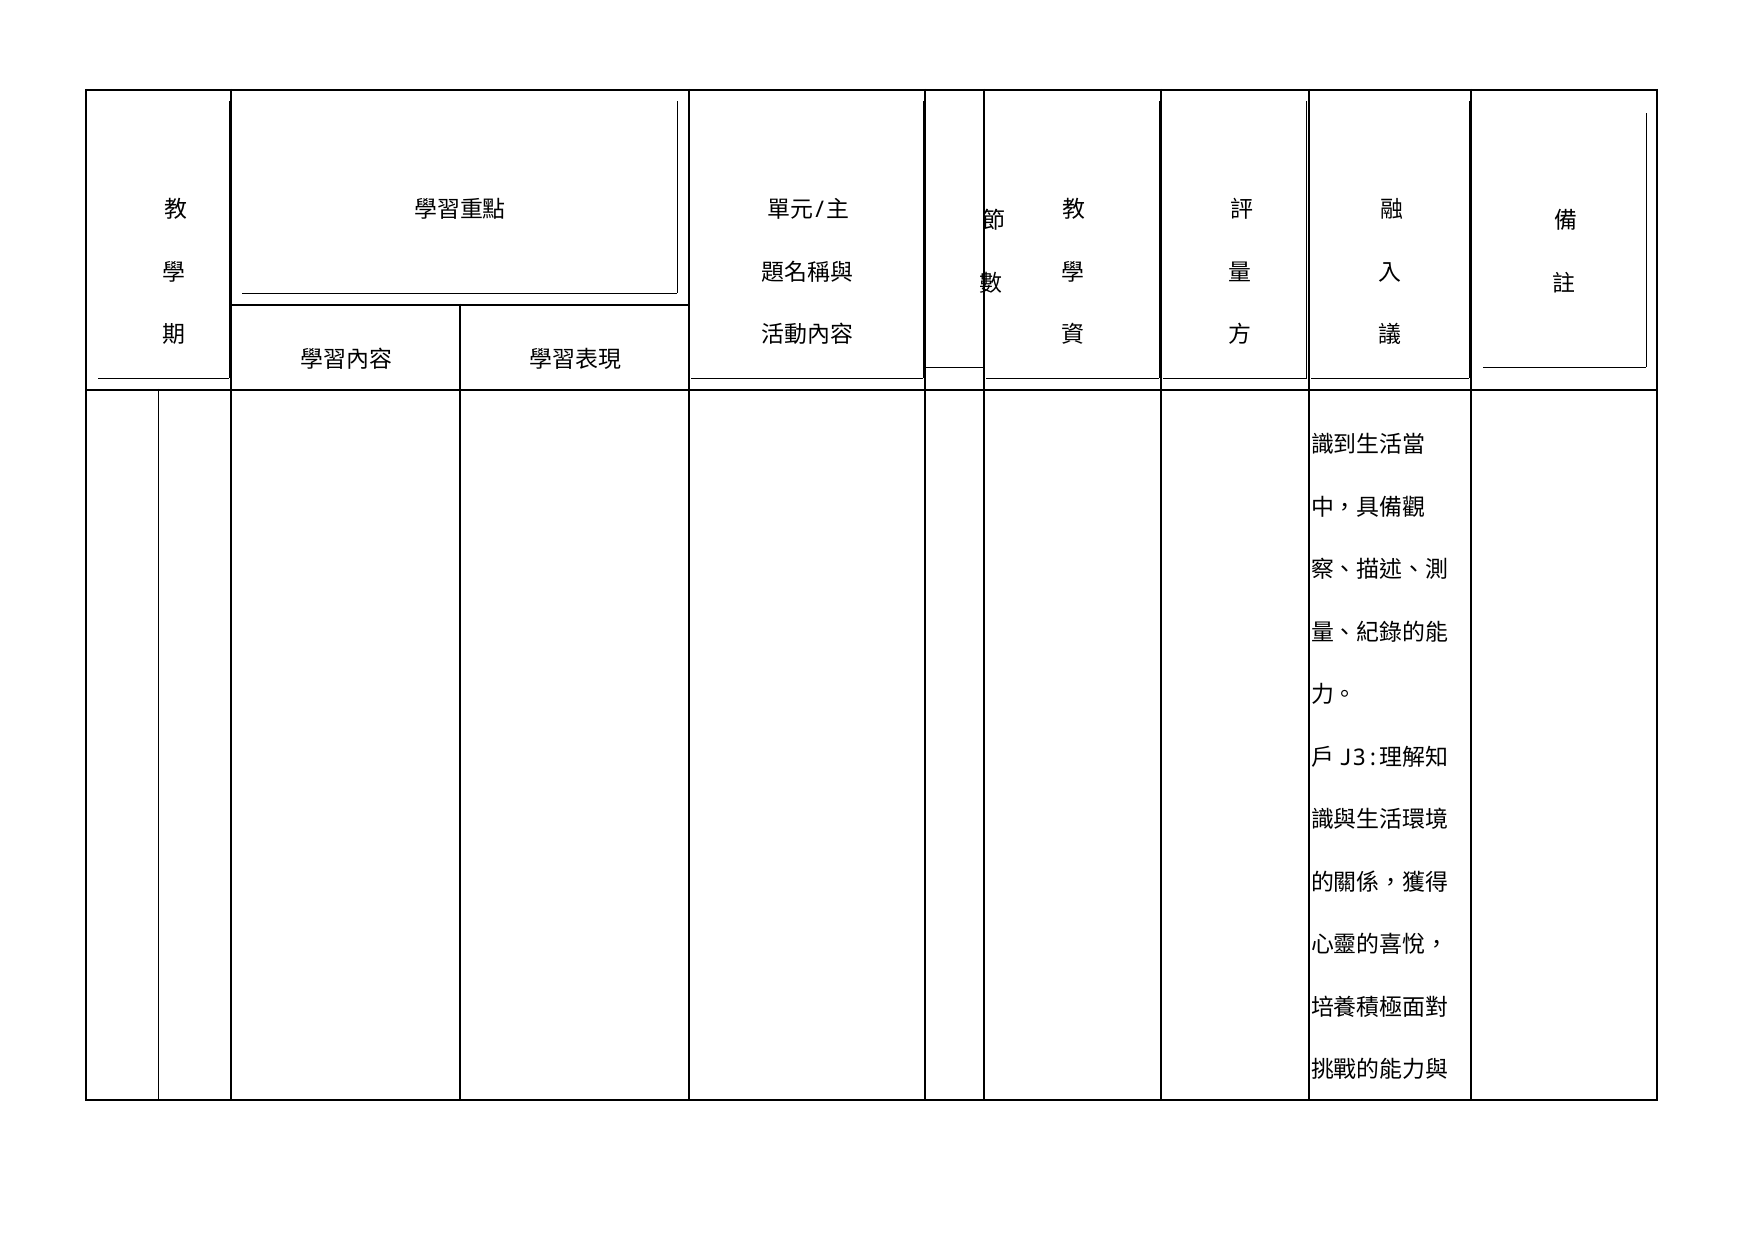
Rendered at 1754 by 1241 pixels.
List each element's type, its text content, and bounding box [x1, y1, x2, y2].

table_header 教學期程 [87, 91, 230, 389]
table_cell [87, 391, 158, 1099]
table_header 節數 [926, 91, 983, 367]
table_header 評量方式 [1162, 91, 1308, 389]
table_cell 1. 教學資源光碟 [985, 391, 1160, 1099]
table_header 節數 [926, 368, 983, 389]
table_cell 1. 紙筆測驗 2. 口頭詢問 3. 互相討論 4. 作業 [1162, 391, 1308, 1099]
table_cell [461, 391, 688, 1099]
table_cell 學習表現 [461, 306, 688, 389]
table_header 教學資源/學習策略 [985, 91, 1160, 389]
table_cell 學習內容 [232, 306, 459, 389]
table_cell [926, 391, 983, 1099]
table_header 融入議題 [1310, 91, 1470, 389]
table_cell [1472, 391, 1656, 1099]
table_cell 11/15-11/19 [159, 391, 230, 1099]
table_header 學習重點 [232, 91, 688, 303]
table_cell 【閱讀素養教育】 閱J1:發展多元文本的閱讀策略。 閱J3:理解學科知識內的重要詞彙的意涵，並懂得如何運用該詞彙與他人進行溝通。 閱J4:除紙本閱讀之外，依學習需求選擇適當的閱讀媒材，並了解如何利用適當的管道獲得文本資源。 閱J8:在學習上遇到問題時，願意尋找課外資料，解決困難。 【戶外教育】 戶J1:善用教室外、戶外及校外教學，認識臺灣環境並參訪自然及文化資產，如國家公園、國家風景區及國家森林公園等。 戶J2:擴充對環境的理解，運用所學的知識到生活當中，具備觀察、描述、測量、紀錄的能力。 戶J3:理解知識與生活環境的關係，獲得心靈的喜悅，培養積極面對挑戰的能力與態度。 [1310, 391, 1470, 1099]
table_cell [232, 391, 459, 1099]
table_header 備註 [1472, 91, 1656, 389]
table_header 單元/主題名稱與活動內容 [690, 91, 924, 389]
table_cell [690, 391, 924, 1099]
